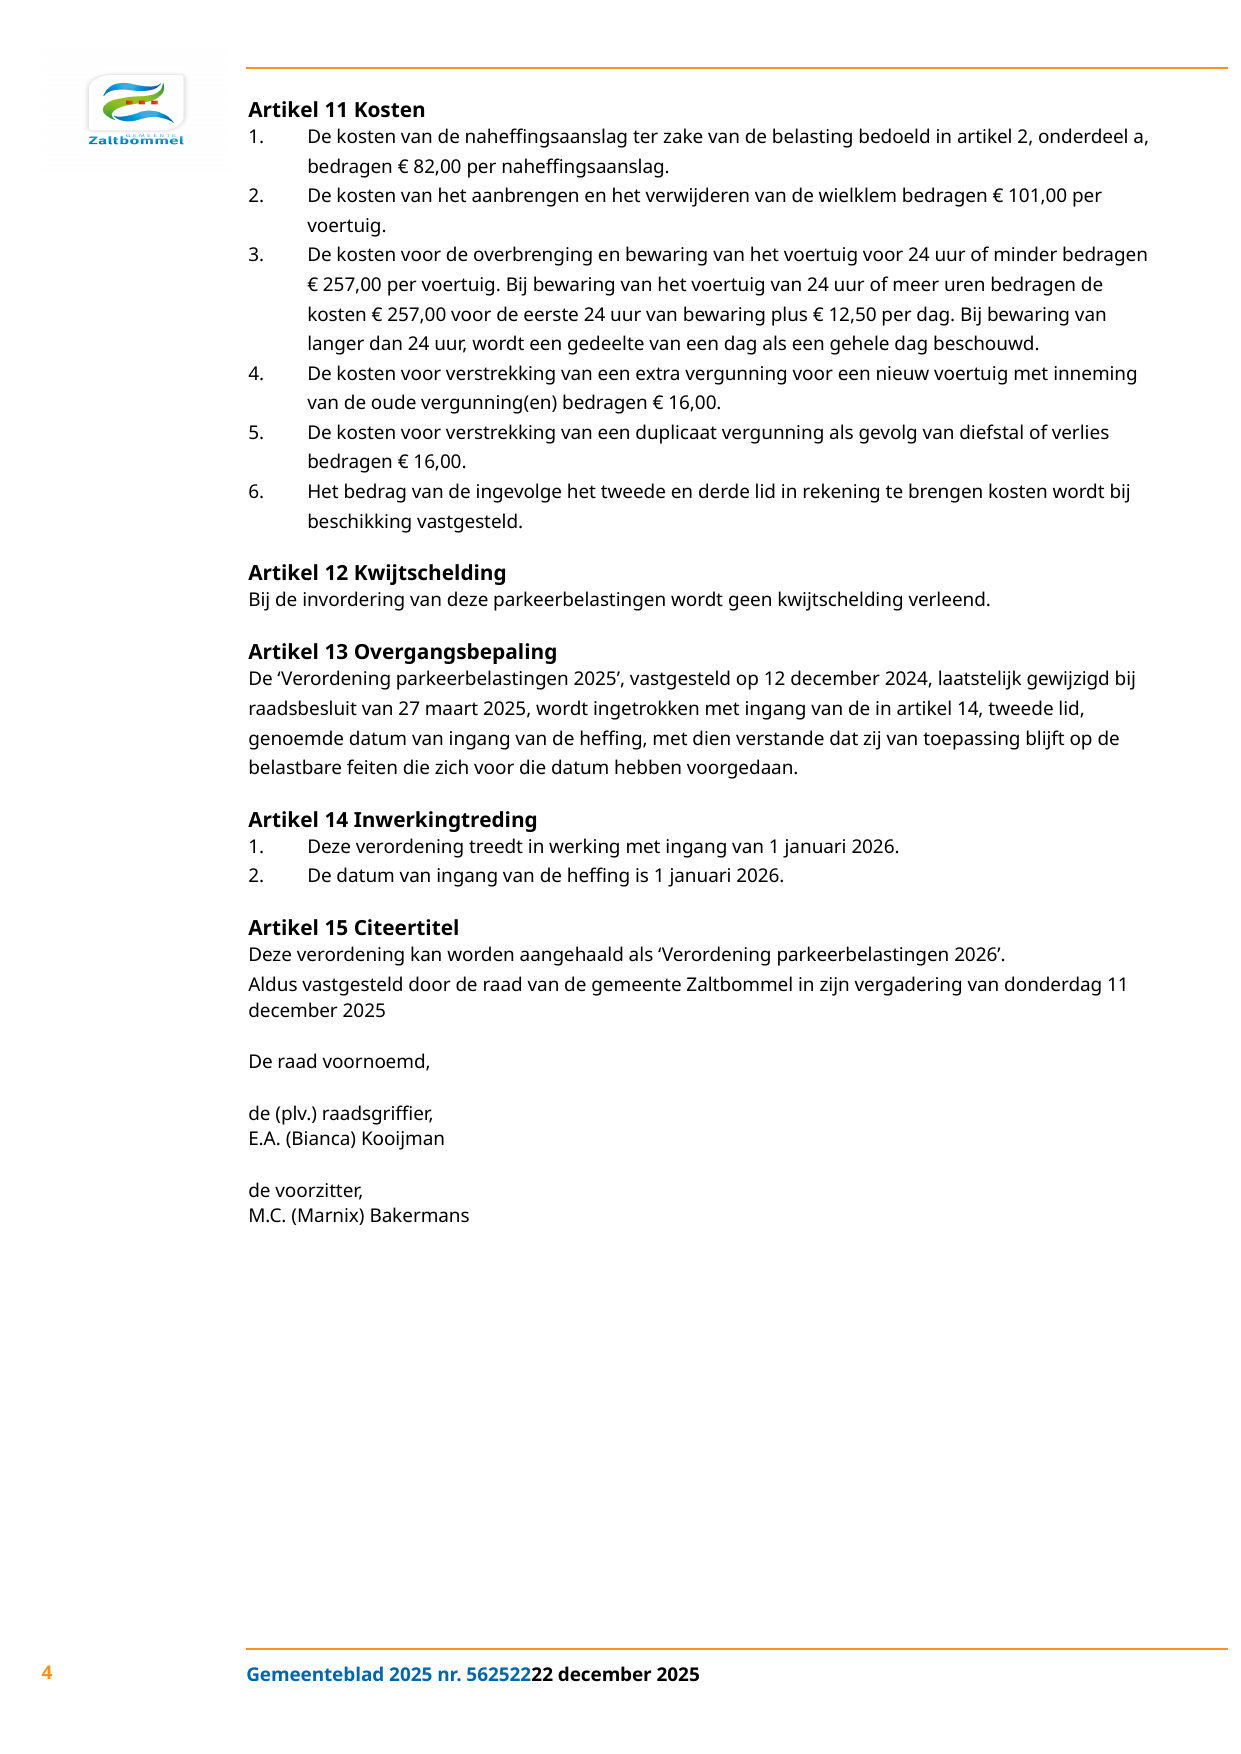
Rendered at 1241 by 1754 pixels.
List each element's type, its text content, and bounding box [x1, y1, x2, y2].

text Aldus vastgesteld door de raad van de gemeente Zaltbommel in zijn vergadering van donderdag 11 december 2025 [248, 971, 1152, 1023]
text Artikel 13 Overgangsbepaling [248, 637, 1152, 666]
text Artikel 15 Citeertitel [248, 913, 1152, 942]
list De kosten van het aanbrengen en het verwijderen van de wielklem bedragen € 101,00 per voertuig. [248, 182, 1152, 238]
text M.C. (Marnix) Bakermans [248, 1203, 1152, 1228]
list De kosten voor verstrekking van een duplicaat vergunning als gevolg van diefstal of verlies bedragen € 16,00. [248, 419, 1152, 474]
list De kosten van de naheffingsaanslag ter zake van de belasting bedoeld in artikel 2, onderdeel a, bedragen € 82,00 per naheffingsaanslag. [248, 123, 1152, 178]
text Bij de invordering van deze parkeerbelastingen wordt geen kwijtschelding verleend. [248, 587, 1152, 612]
list Deze verordening treedt in werking met ingang van 1 januari 2026. [248, 833, 1152, 859]
text Artikel 14 Inwerkingtreding [248, 805, 1152, 833]
list Het bedrag van de ingevolge het tweede en derde lid in rekening te brengen kosten wordt bij beschikking vastgesteld. [248, 478, 1152, 533]
text Deze verordening kan worden aangehaald als ‘Verordening parkeerbelastingen 2026’. [248, 942, 1152, 967]
text De raad voornoemd, [248, 1048, 1152, 1074]
list De kosten voor verstrekking van een extra vergunning voor een nieuw voertuig met inneming van de oude vergunning(en) bedragen € 16,00. [248, 360, 1152, 415]
list De datum van ingang van de heffing is 1 januari 2026. [248, 863, 1152, 888]
text E.A. (Bianca) Kooijman [248, 1126, 1152, 1151]
text de (plv.) raadsgriffier, [248, 1100, 1152, 1126]
text De ‘Verordening parkeerbelastingen 2025’, vastgesteld op 12 december 2024, laatstelijk gewijzigd bij raadsbesluit van 27 maart 2025, wordt ingetrokken met ingang van de in artikel 14, tweede lid, genoemde datum van ingang van de heffing, met dien verstande dat zij van toepassing blijft op de belastbare feiten die zich voor die datum hebben voorgedaan. [248, 666, 1152, 780]
text Artikel 11 Kosten [248, 95, 1152, 123]
list De kosten voor de overbrenging en bewaring van het voertuig voor 24 uur of minder bedragen € 257,00 per voertuig. Bij bewaring van het voertuig van 24 uur of meer uren bedragen de kosten € 257,00 voor de eerste 24 uur van bewaring plus € 12,50 per dag. Bij bewaring van langer dan 24 uur, wordt een gedeelte van een dag als een gehele dag beschouwd. [248, 242, 1152, 356]
picture [41, 47, 231, 172]
text Artikel 12 Kwijtschelding [248, 558, 1152, 587]
text de voorzitter, [248, 1177, 1152, 1203]
